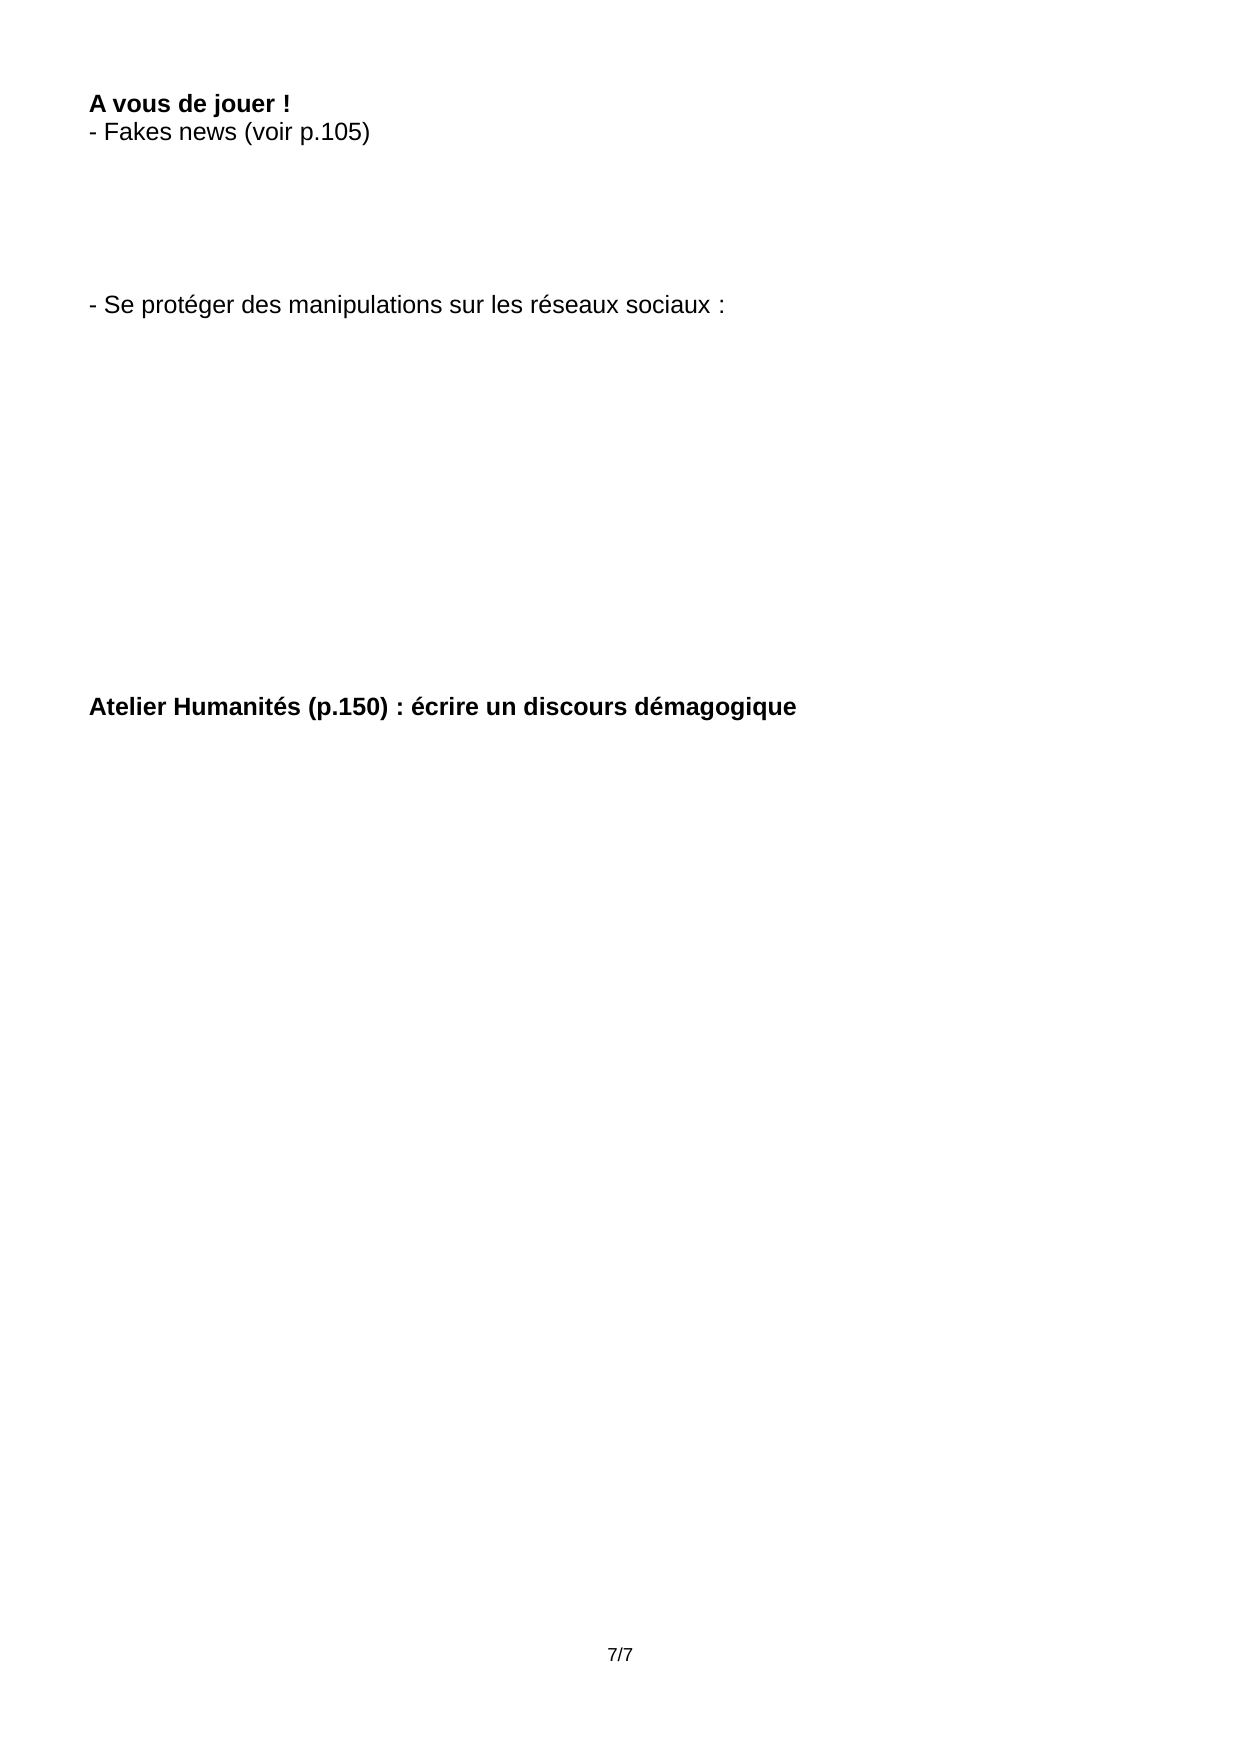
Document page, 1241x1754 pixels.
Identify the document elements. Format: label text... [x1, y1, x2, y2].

text - Fakes news (voir p.105) [88, 117, 1152, 146]
text - Se protéger des manipulations sur les réseaux sociaux : [88, 290, 1152, 318]
text A vous de jouer ! [88, 88, 1152, 117]
text Atelier Humanités (p.150) : écrire un discours démagogique [88, 692, 1152, 721]
